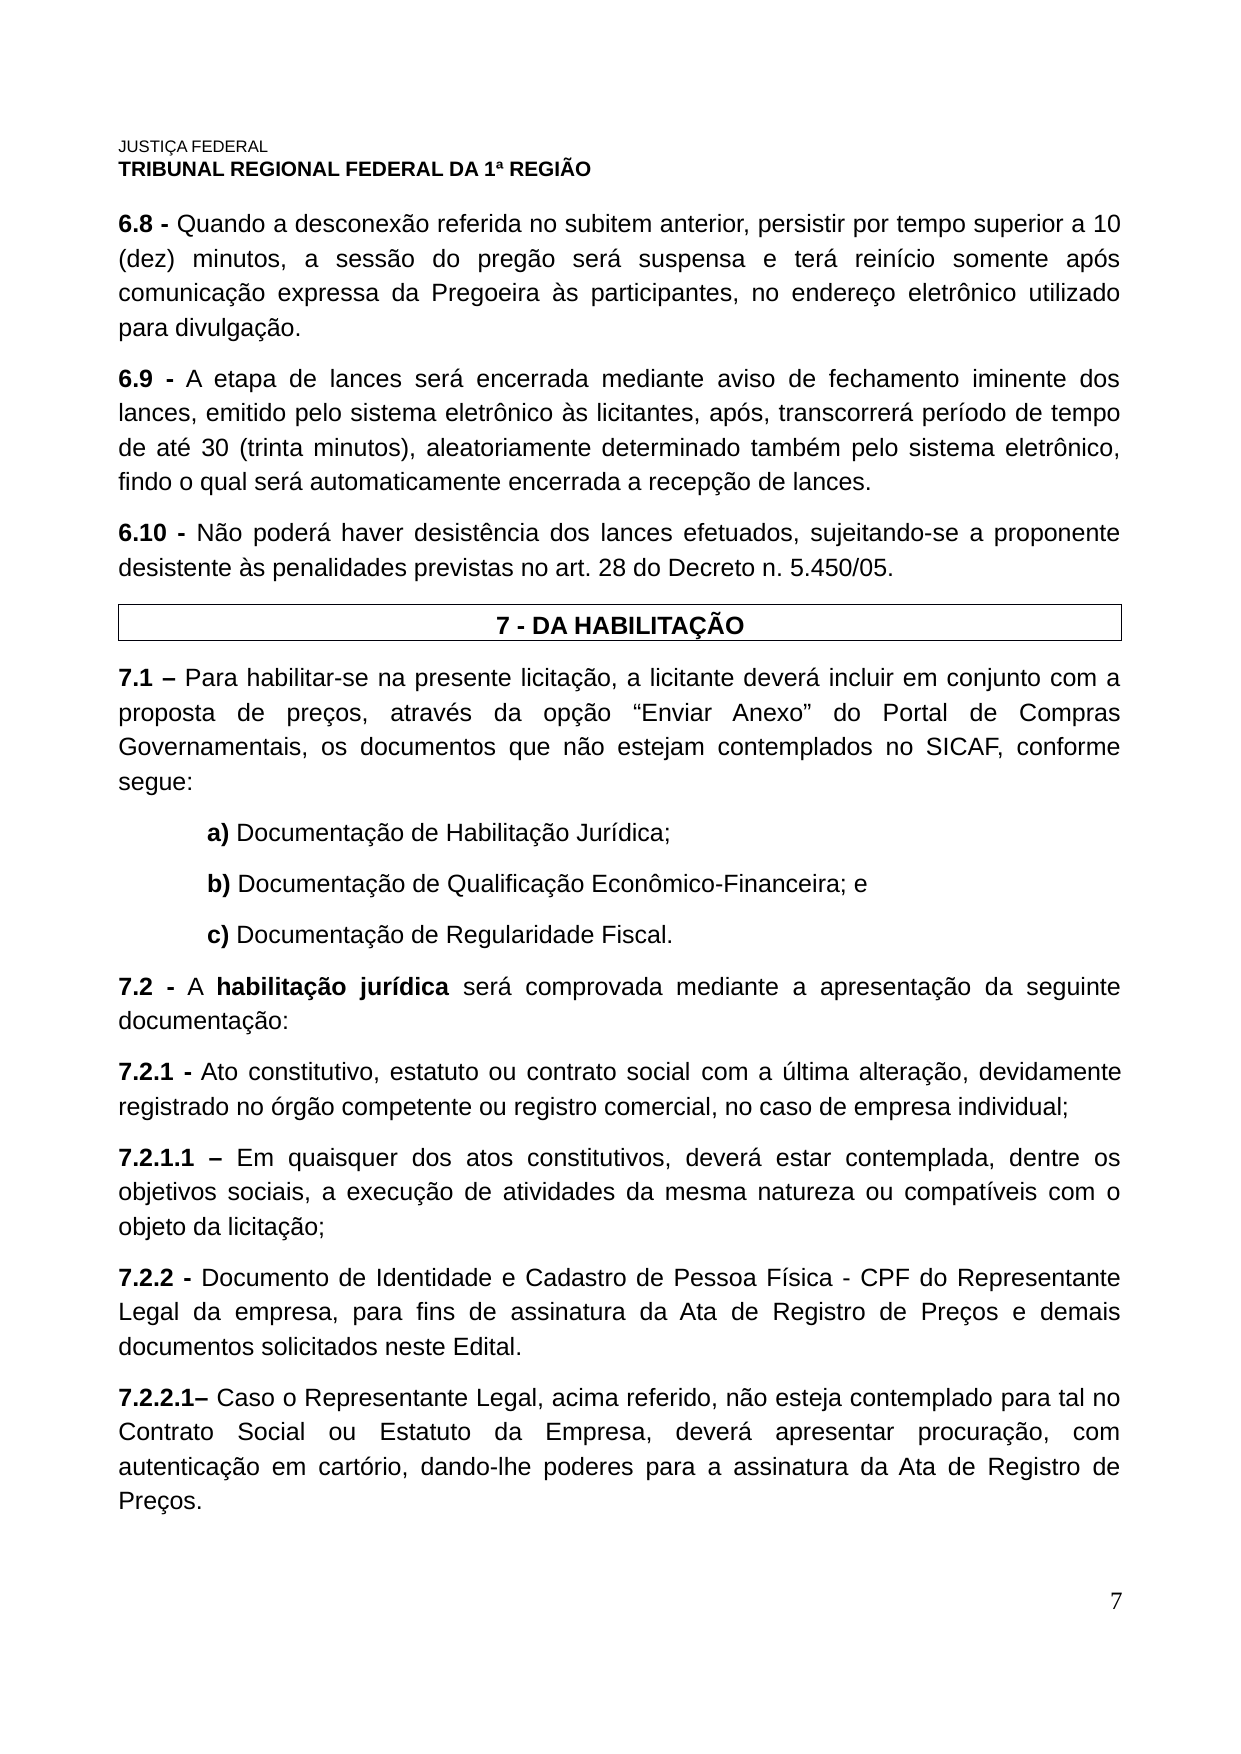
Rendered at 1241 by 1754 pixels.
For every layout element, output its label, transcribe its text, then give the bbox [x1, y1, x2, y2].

text 6.10 - Não poderá haver desistência dos lances efetuados, sujeitando-se a proponente desistente às penalidades previstas no art. 28 do Decreto n. 5.450/05. [118, 518, 1122, 582]
text 7.2.2 - Documento de Identidade e Cadastro de Pessoa Física - CPF do Representante Legal da empresa, para fins de assinatura da Ata de Registro de Preços e demais documentos solicitados neste Edital. [118, 1263, 1122, 1361]
text 7.1 – Para habilitar-se na presente licitação, a licitante deverá incluir em conjunto com a proposta de preços, através da opção “Enviar Anexo” do Portal de Compras Governamentais, os documentos que não estejam contemplados no SICAF, conforme segue: [118, 663, 1122, 796]
text 6.9 - A etapa de lances será encerrada mediante aviso de fechamento iminente dos lances, emitido pelo sistema eletrônico às licitantes, após, transcorrerá período de tempo de até 30 (trinta minutos), aleatoriamente determinado também pelo sistema eletrônico, findo o qual será automaticamente encerrada a recepção de lances. [118, 364, 1122, 496]
text 7.2.1 - Ato constitutivo, estatuto ou contrato social com a última alteração, devidamente registrado no órgão competente ou registro comercial, no caso de empresa individual; [118, 1057, 1122, 1120]
text b) Documentação de Qualificação Econômico-Financeira; e [118, 869, 1122, 898]
text c) Documentação de Regularidade Fiscal. [118, 920, 1122, 949]
text 7 - DA HABILITAÇÃO [119, 605, 1121, 640]
text 7.2.2.1– Caso o Representante Legal, acima referido, não esteja contemplado para tal no Contrato Social ou Estatuto da Empresa, deverá apresentar procuração, com autenticação em cartório, dando-lhe poderes para a assinatura da Ata de Registro de Preços. [118, 1383, 1122, 1515]
text 6.8 - Quando a desconexão referida no subitem anterior, persistir por tempo superior a 10 (dez) minutos, a sessão do pregão será suspensa e terá reinício somente após comunicação expressa da Pregoeira às participantes, no endereço eletrônico utilizado para divulgação. [118, 209, 1122, 341]
text 7.2.1.1 – Em quaisquer dos atos constitutivos, deverá estar contemplada, dentre os objetivos sociais, a execução de atividades da mesma natureza ou compatíveis com o objeto da licitação; [118, 1143, 1122, 1240]
text a) Documentação de Habilitação Jurídica; [118, 818, 1122, 847]
text 7.2 - A habilitação jurídica será comprovada mediante a apresentação da seguinte documentação: [118, 971, 1122, 1035]
